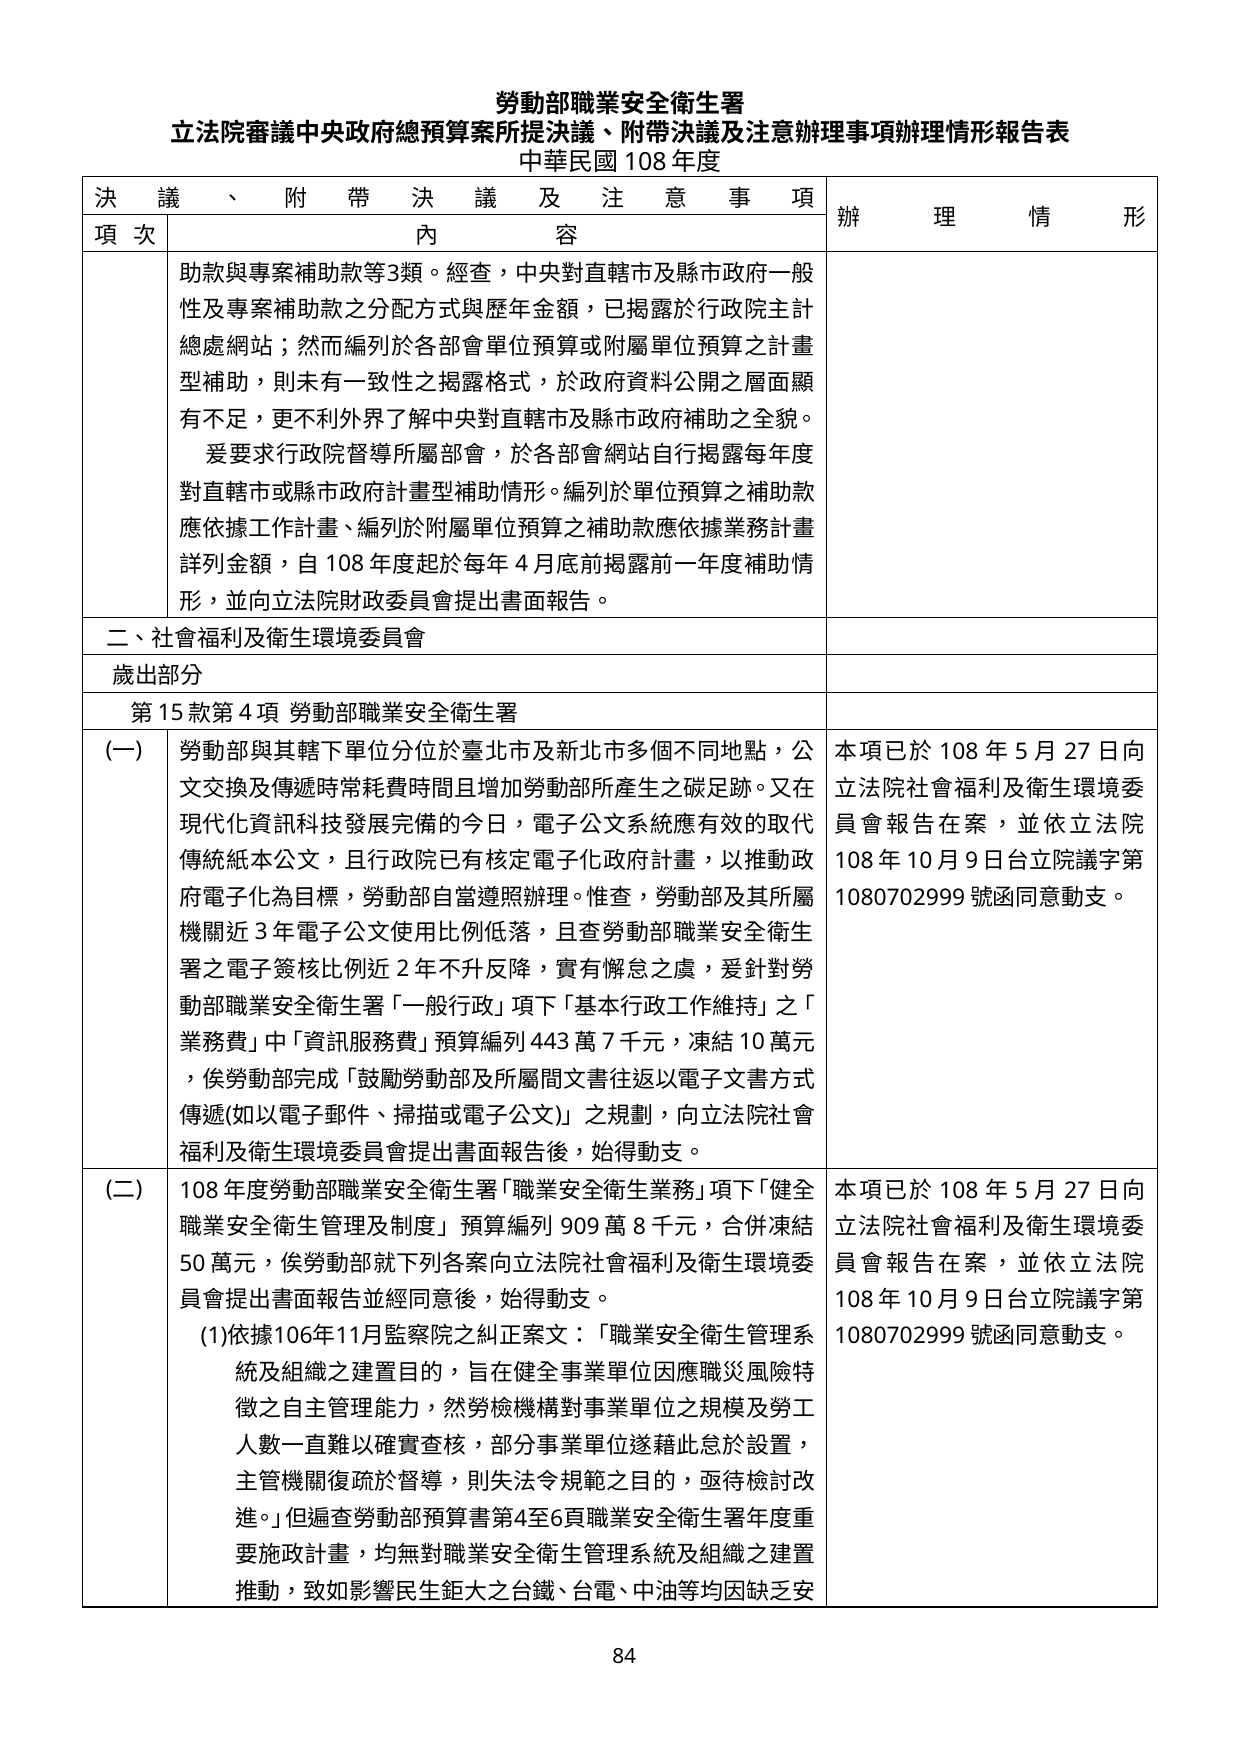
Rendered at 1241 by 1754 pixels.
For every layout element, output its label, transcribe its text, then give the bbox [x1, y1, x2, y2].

table_cell [827, 693, 1157, 729]
table_cell [827, 252, 1157, 617]
table_cell 歲出部分 [83, 655, 826, 692]
table_cell 108年度勞動部職業安全衛生署「職業安全衛生業務」項下「健全職業安全衛生管理及制度」預算編列909萬8千元，合併凍結50萬元，俟勞動部就下列各案向立法院社會福利及衛生環境委員會提出書面報告並經同意後，始得動支。 (1)依據106年11月監察院之糾正案文：「職業安全衛生管理系統及組織之建置目的，旨在健全事業單位因應職災風險特徵之自主管理能力，然勞檢機構對事業單位之規模及勞工人數一直難以確實查核，部分事業單位遂藉此怠於設置，主管機關復疏於督導，則失法令規範之目的，亟待檢討改進。」但遍查勞動部預算書第4至6頁職業安全衛生署年度重要施政計畫，均無對職業安全衛生管理系統及組織之建置推動，致如影響民生鉅大之台鐵、台電、中油等均因缺乏安 [168, 1169, 826, 1606]
table_cell (一) [83, 730, 167, 1168]
table_cell 勞動部與其轄下單位分位於臺北市及新北市多個不同地點，公文交換及傳遞時常耗費時間且增加勞動部所產生之碳足跡。又在現代化資訊科技發展完備的今日，電子公文系統應有效的取代傳統紙本公文，且行政院已有核定電子化政府計畫，以推動政府電子化為目標，勞動部自當遵照辦理。惟查，勞動部及其所屬機關近3年電子公文使用比例低落，且查勞動部職業安全衛生署之電子簽核比例近2年不升反降，實有懈怠之虞，爰針對勞動部職業安全衛生署「一般行政」項下「基本行政工作維持」之「業務費」中「資訊服務費」預算編列443萬7千元，凍結10萬元，俟勞動部完成「鼓勵勞動部及所屬間文書往返以電子文書方式傳遞(如以電子郵件、掃描或電子公文)」之規劃，向立法院社會福利及衛生環境委員會提出書面報告後，始得動支。 [168, 730, 826, 1168]
table_cell 第15款第4項 勞動部職業安全衛生署 [83, 693, 826, 729]
table_cell [827, 655, 1157, 692]
table_cell [83, 252, 167, 617]
table_cell 本項已於108年5月27日向立法院社會福利及衛生環境委員會報告在案，並依立法院108年10月9日台立院議字第1080702999號函同意動支。 [827, 1169, 1157, 1606]
table_cell 內 容 [168, 215, 826, 251]
table_cell [827, 618, 1157, 654]
table_header 決議、附帶決議及注意事項 [83, 177, 826, 214]
table_cell (二) [83, 1169, 167, 1606]
table_cell 二、社會福利及衛生環境委員會 [83, 618, 826, 654]
table_header 辦理情形 [827, 177, 1157, 251]
table_cell 助款與專案補助款等3類。經查，中央對直轄市及縣市政府一般性及專案補助款之分配方式與歷年金額，已揭露於行政院主計總處網站；然而編列於各部會單位預算或附屬單位預算之計畫型補助，則未有一致性之揭露格式，於政府資料公開之層面顯有不足，更不利外界了解中央對直轄市及縣市政府補助之全貌。 爰要求行政院督導所屬部會，於各部會網站自行揭露每年度對直轄市或縣市政府計畫型補助情形。編列於單位預算之補助款應依據工作計畫、編列於附屬單位預算之補助款應依據業務計畫詳列金額，自108年度起於每年4月底前揭露前一年度補助情形，並向立法院財政委員會提出書面報告。 [168, 252, 826, 617]
table_cell 本項已於108年5月27日向立法院社會福利及衛生環境委員會報告在案，並依立法院108年10月9日台立院議字第1080702999號函同意動支。 [827, 730, 1157, 1168]
table_cell 項次 [83, 215, 167, 251]
